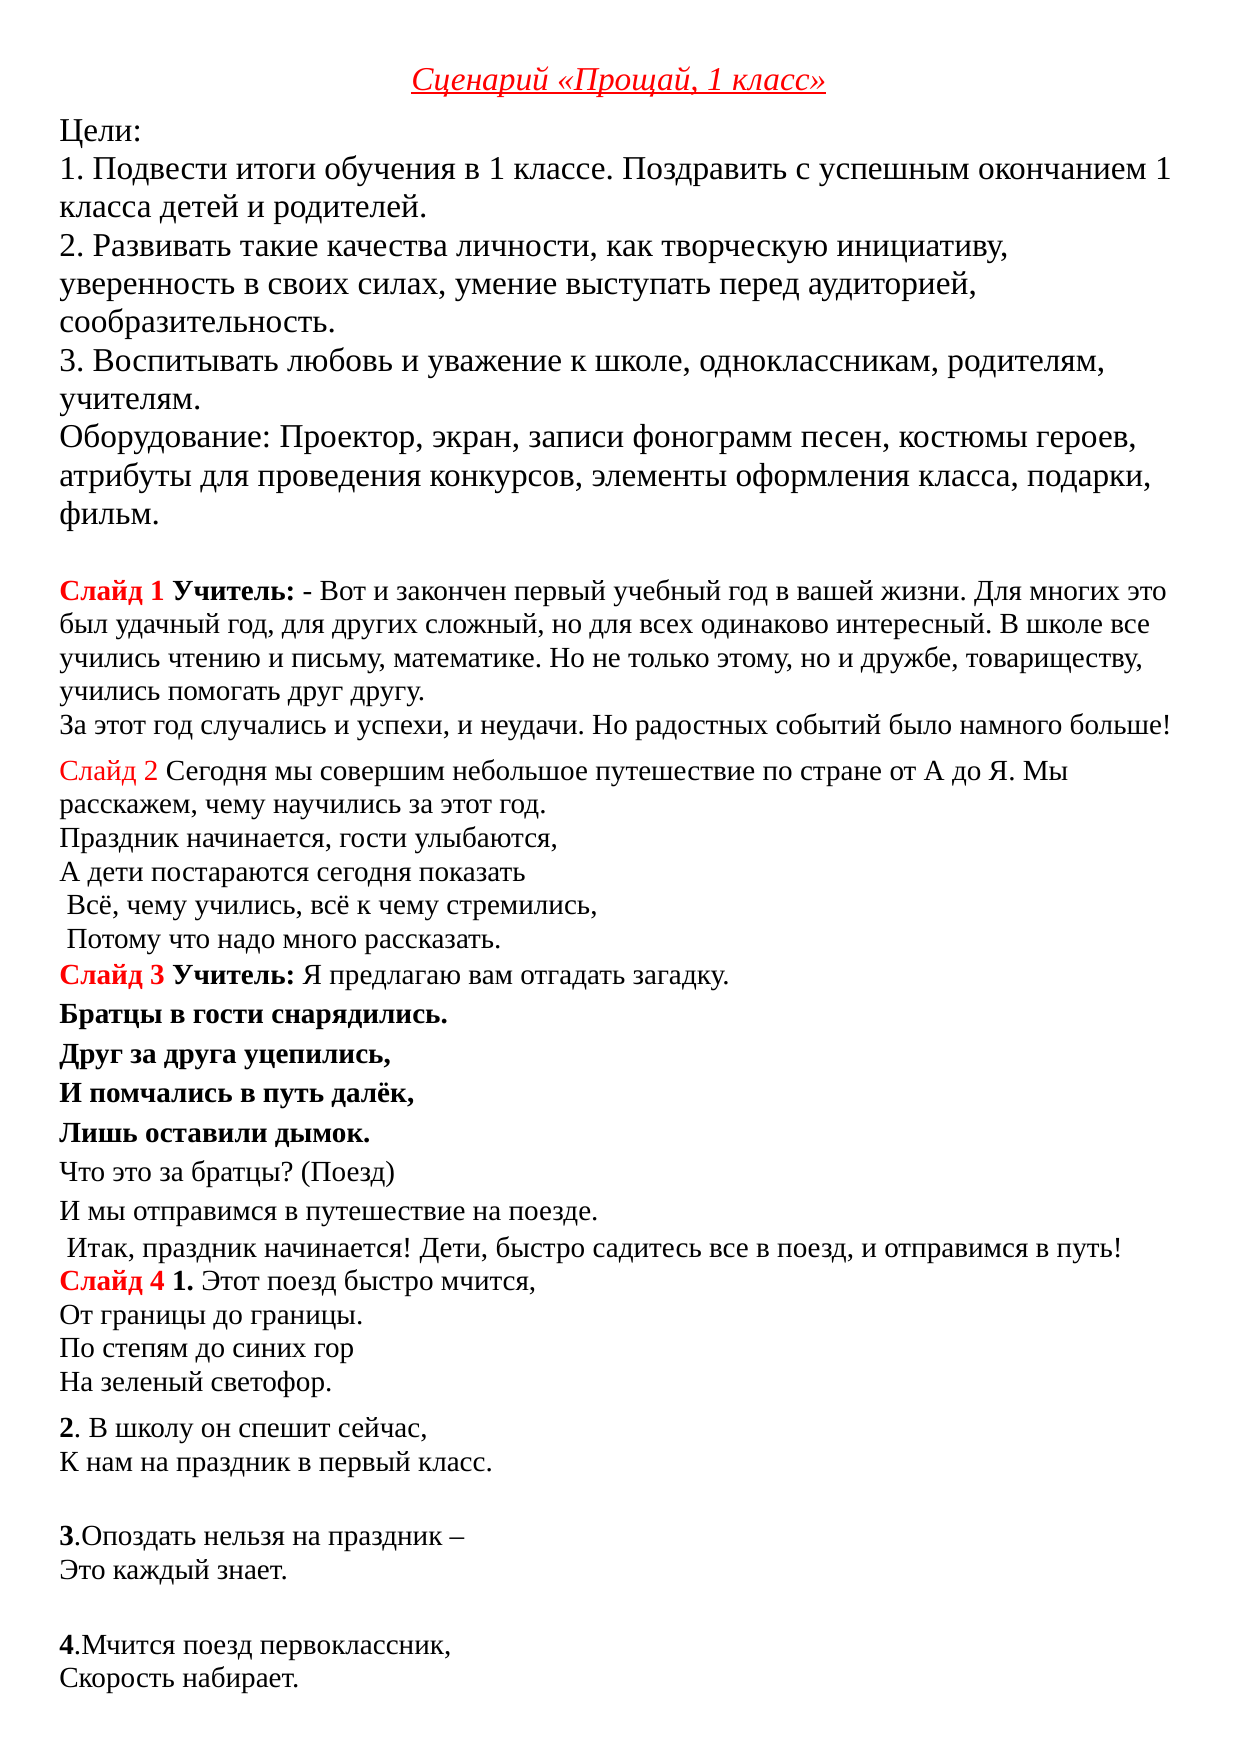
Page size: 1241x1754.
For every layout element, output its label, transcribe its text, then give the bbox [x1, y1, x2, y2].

text Братцы в гости снарядились. [59, 997, 1181, 1030]
text Что это за братцы? (Поезд) [59, 1154, 1181, 1188]
text Праздник начинается, гости улыбаются, [59, 820, 1181, 854]
text Всё, чему учились, всё к чему стремились, [59, 887, 1181, 921]
text Лишь оставили дымок. [59, 1115, 1181, 1148]
text Слайд 2 Сегодня мы совершим небольшое путешествие по стране от А до Я. Мы расскажем, чему научились за этот год. [59, 753, 1181, 820]
text 3.Опоздать нельзя на праздник – Это каждый знает. [59, 1518, 1181, 1614]
text 2. В школу он спешит сейчас, К нам на праздник в первый класс. [59, 1410, 1181, 1506]
text И помчались в путь далёк, [59, 1075, 1181, 1109]
text А дети постараются сегодня показать [59, 854, 1181, 887]
text Итак, праздник начинается! Дети, быстро садитесь все в поезд, и отправимся в путь! [59, 1230, 1181, 1263]
text Сценарий «Прощай, 1 класс» [59, 59, 1181, 97]
text Потому что надо много рассказать. [59, 921, 1181, 954]
text Слайд 3 Учитель: Я предлагаю вам отгадать загадку. [59, 957, 1181, 991]
text 4.Мчится поезд первоклассник, Скорость набирает. [59, 1627, 1181, 1694]
text Цели: 1. Подвести итоги обучения в 1 классе. Поздравить с успешным окончанием 1 класса детей и родителей. 2. Развивать такие качества личности, как творческую инициативу, уверенность в своих силах, умение выступать перед аудиторией, сообразительность. 3. Воспитывать любовь и уважение к школе, одноклассникам, родителям, учителям. Оборудование: Проектор, экран, записи фонограмм песен, костюмы героев, атрибуты для проведения конкурсов, элементы оформления класса, подарки, фильм. [59, 110, 1181, 560]
text Друг за друга уцепились, [59, 1036, 1181, 1069]
text Слайд 1 Учитель: - Вот и закончен первый учебный год в вашей жизни. Для многих это был удачный год, для других сложный, но для всех одинаково интересный. В школе все учились чтению и письму, математике. Но не только этому, но и дружбе, товариществу, учились помогать друг другу. За этот год случались и успехи, и неудачи. Но радостных событий было намного больше! [59, 573, 1181, 741]
text Слайд 4 1. Этот поезд быстро мчится, От границы до границы. По степям до синих гор На зеленый светофор. [59, 1263, 1181, 1398]
text И мы отправимся в путешествие на поезде. [59, 1193, 1181, 1227]
